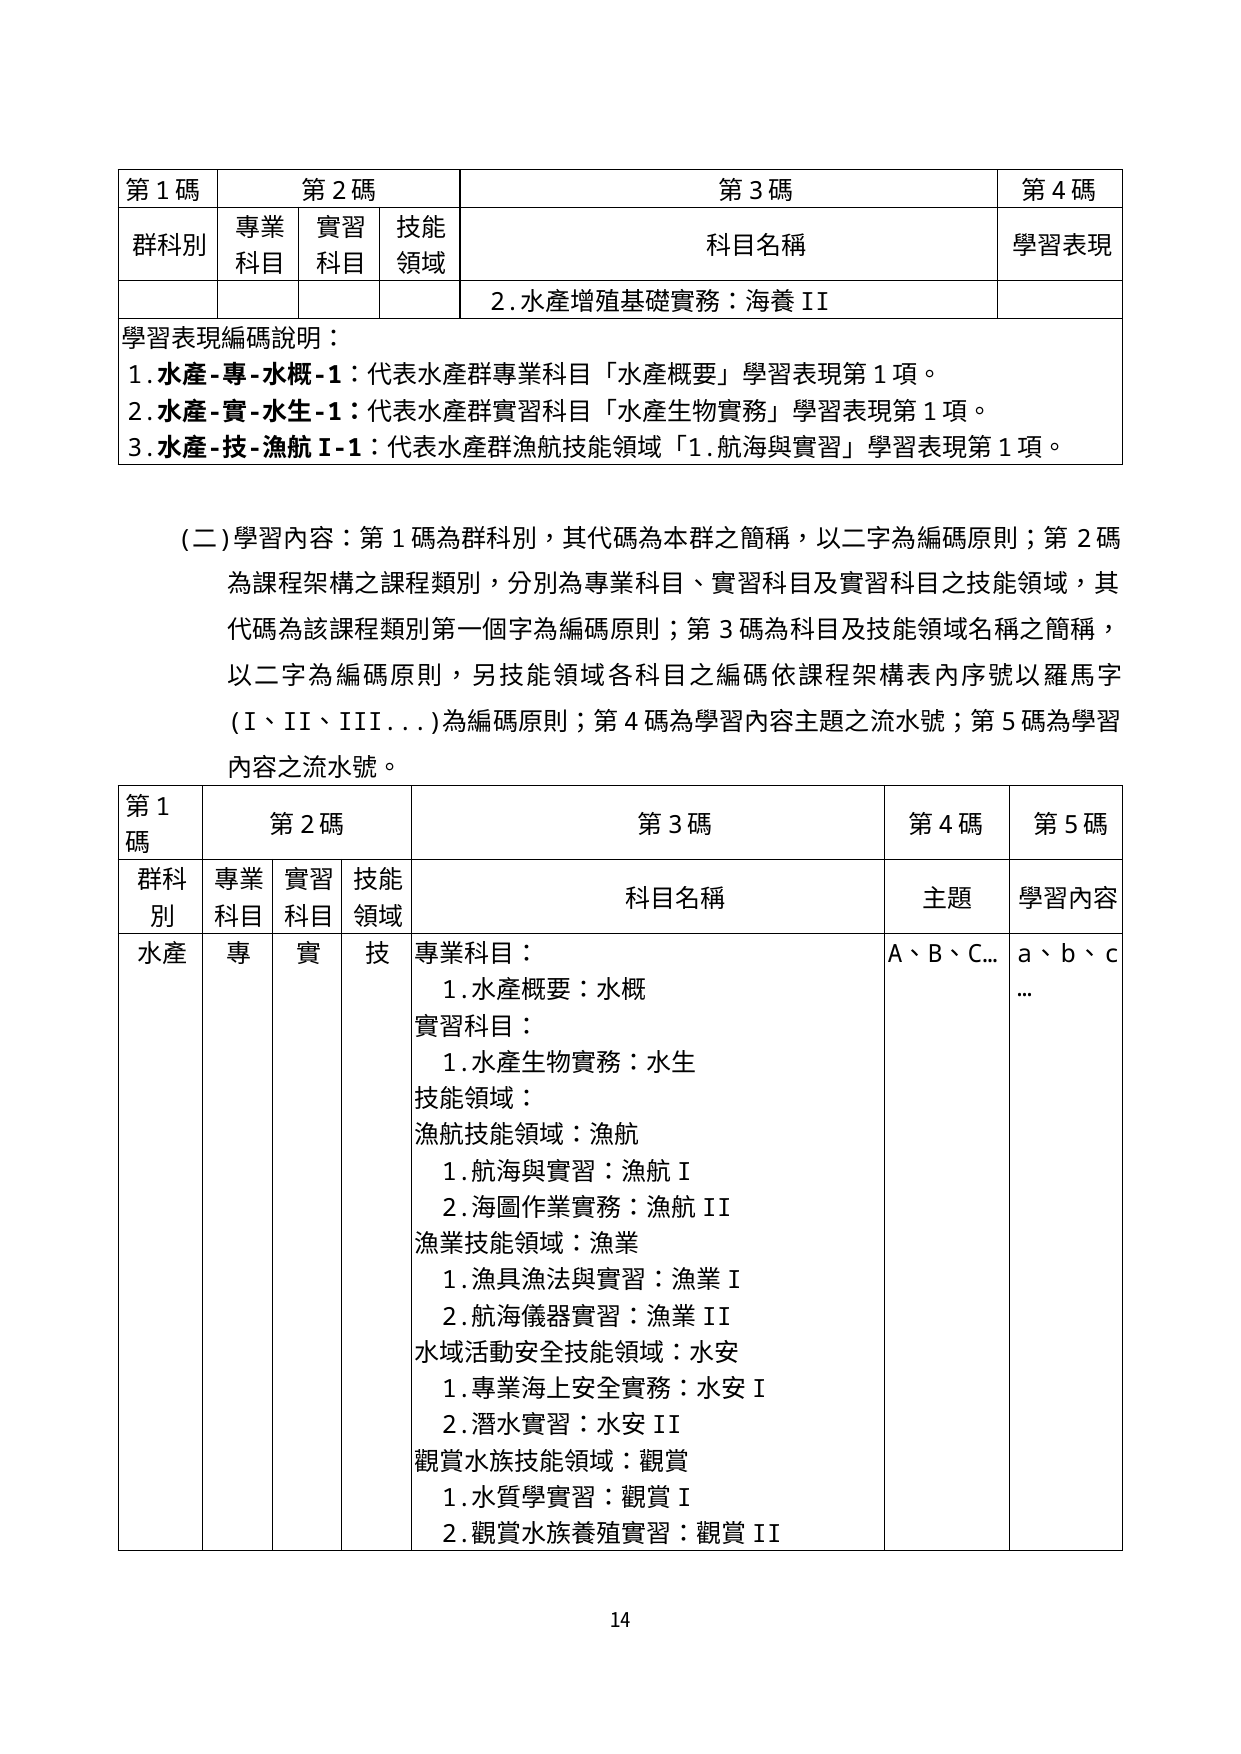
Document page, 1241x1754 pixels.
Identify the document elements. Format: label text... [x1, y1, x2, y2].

table_cell [380, 281, 459, 317]
table_cell 實習科目 [273, 860, 341, 932]
table_cell 實 [273, 934, 341, 1550]
table_cell [218, 281, 298, 317]
table_cell 水產 [119, 934, 202, 1550]
table_cell [119, 281, 217, 317]
table_cell 群科別 [119, 208, 217, 280]
table_cell 專業科目： 1.水產概要：水概 實習科目： 1.水產生物實務：水生 技能領域： 漁航技能領域：漁航 1.航海與實習：漁航I 2.海圖作業實務：漁航II 漁業技能領域：漁業 1.漁具漁法與實習：漁業I 2.航海儀器實習：漁業II 水域活動安全技能領域：水安 1.專業海上安全實務：水安I 2.潛水實習：水安II 觀賞水族技能領域：觀賞 1.水質學實習：觀賞I 2.觀賞水族養殖實習：觀賞II [412, 934, 884, 1550]
text (二)學習內容：第1碼為群科別，其代碼為本群之簡稱，以二字為編碼原則；第2碼為課程架構之課程類別，分別為專業科目、實習科目及實習科目之技能領域，其代碼為該課程類別第一個字為編碼原則；第3碼為科目及技能領域名稱之簡稱，以二字為編碼原則，另技能領域各科目之編碼依課程架構表內序號以羅馬字(I、II、III...)為編碼原則；第4碼為學習內容主題之流水號；第5碼為學習內容之流水號。 [177, 510, 1122, 785]
table_header 第1碼 [119, 170, 217, 207]
table_header 第3碼 [412, 786, 884, 859]
table_header 第4碼 [885, 786, 1009, 859]
table_cell 2.水產增殖基礎實務：海養II [461, 281, 997, 317]
table_cell 技能領域 [342, 860, 411, 932]
table_cell 專 [203, 934, 272, 1550]
table_cell 科目名稱 [461, 208, 997, 280]
table_cell 實習科目 [299, 208, 379, 280]
table_cell 學習內容 [1010, 860, 1122, 932]
table_header 第5碼 [1010, 786, 1122, 859]
table_cell A、B、C… [885, 934, 1009, 1550]
table_cell 科目名稱 [412, 860, 884, 932]
table_cell 學習表現編碼說明： 1.水產-專-水概-1：代表水產群專業科目「水產概要」學習表現第1項。 2.水產-實-水生-1：代表水產群實習科目「水產生物實務」學習表現第1項。 3.水產-技-漁航I-1：代表水產群漁航技能領域「1.航海與實習」學習表現第1項。 [119, 319, 1122, 463]
table_cell 群科別 [119, 860, 202, 932]
table_cell [998, 281, 1122, 317]
table_cell 主題 [885, 860, 1009, 932]
table_header 第4碼 [998, 170, 1122, 207]
table_cell a、b、c… [1010, 934, 1122, 1550]
table_cell 技能領域 [380, 208, 459, 280]
table_header 第1碼 [119, 786, 202, 859]
table_cell [299, 281, 379, 317]
table_cell 技 [342, 934, 411, 1550]
table_cell 學習表現 [998, 208, 1122, 280]
table_cell 專業科目 [203, 860, 272, 932]
table_cell 專業科目 [218, 208, 298, 280]
table_header 第3碼 [461, 170, 997, 207]
table_header 第2碼 [218, 170, 459, 207]
table_header 第2碼 [203, 786, 411, 859]
